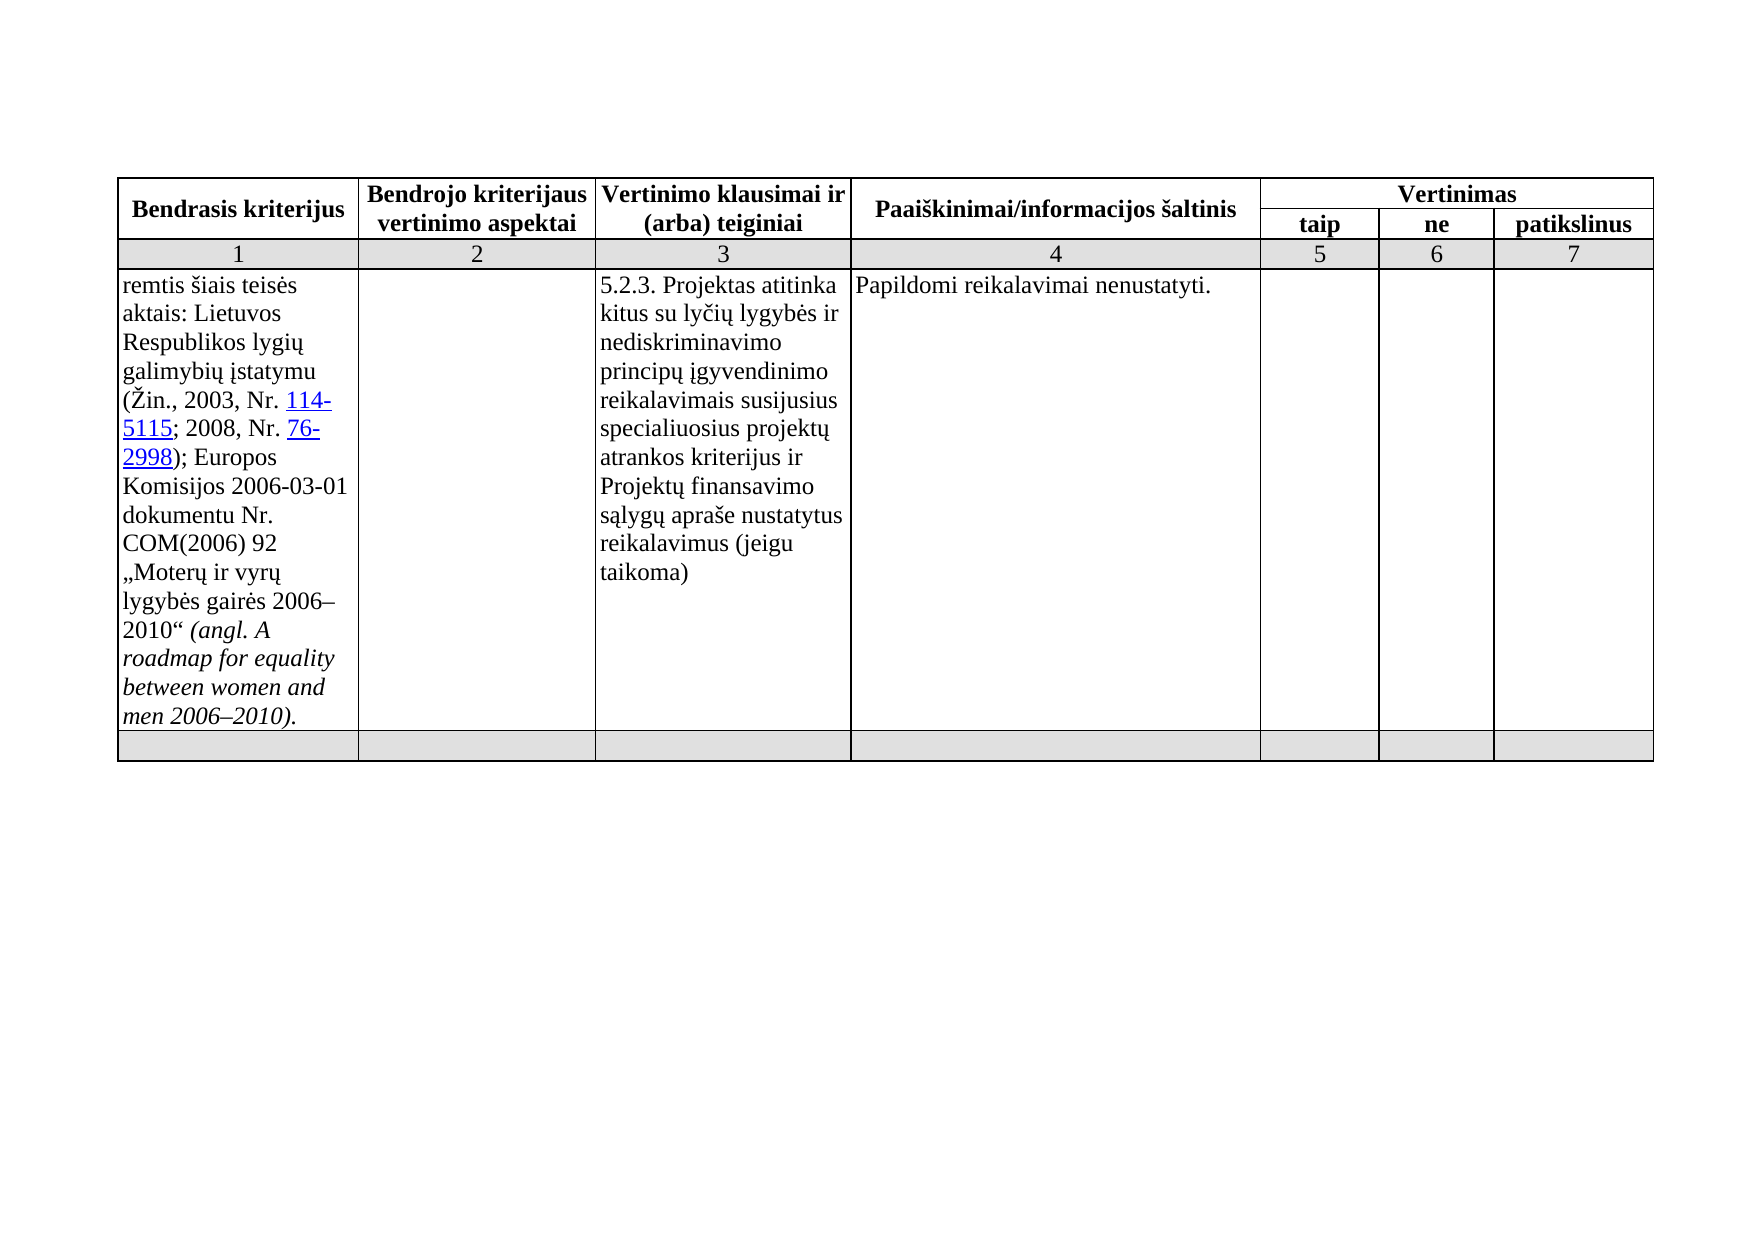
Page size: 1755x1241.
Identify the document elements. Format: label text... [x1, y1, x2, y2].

table_cell 5 [1261, 240, 1378, 268]
table_cell [1380, 270, 1493, 730]
table_header Vertinimas [1261, 179, 1653, 207]
table_cell [1261, 270, 1378, 730]
table_cell patikslinus [1495, 209, 1653, 238]
table_cell 1 [119, 240, 358, 268]
table_cell [119, 731, 358, 760]
table_header Paaiškinimai/informacijos šaltinis [852, 179, 1260, 238]
table_header Bendrasis kriterijus [119, 179, 358, 238]
table_cell 4 [852, 240, 1260, 268]
table_cell [1495, 270, 1653, 730]
table_cell taip [1261, 209, 1378, 238]
table_header Vertinimo klausimai ir (arba) teiginiai [596, 179, 850, 238]
table_cell remtis šiais teisės aktais: Lietuvos Respublikos lygių galimybių įstatymu (Žin., 2003, Nr. 114-5115; 2008, Nr. 76-2998); Europos Komisijos 2006-03-01 dokumentu Nr. COM(2006) 92 „Moterų ir vyrų lygybės gairės 2006–2010“ (angl. A roadmap for equality between women and men 2006–2010). [119, 270, 358, 730]
table_cell ne [1380, 209, 1493, 238]
table_cell 3 [596, 240, 850, 268]
table_cell 6 [1380, 240, 1493, 268]
table_cell 7 [1495, 240, 1653, 268]
table_cell [359, 270, 595, 730]
table_header Bendrojo kriterijaus vertinimo aspektai [359, 179, 595, 238]
table_cell [596, 731, 850, 760]
table_cell [1495, 731, 1653, 760]
table_cell [852, 731, 1260, 760]
table_cell [359, 731, 595, 760]
table_cell Papildomi reikalavimai nenustatyti. [852, 270, 1260, 730]
table_cell [1261, 731, 1378, 760]
table_cell [1380, 731, 1493, 760]
table_cell 5.2.3. Projektas atitinka kitus su lyčių lygybės ir nediskriminavimo principų įgyvendinimo reikalavimais susijusius specialiuosius projektų atrankos kriterijus ir Projektų finansavimo sąlygų apraše nustatytus reikalavimus (jeigu taikoma) [596, 270, 850, 730]
table_cell 2 [359, 240, 595, 268]
